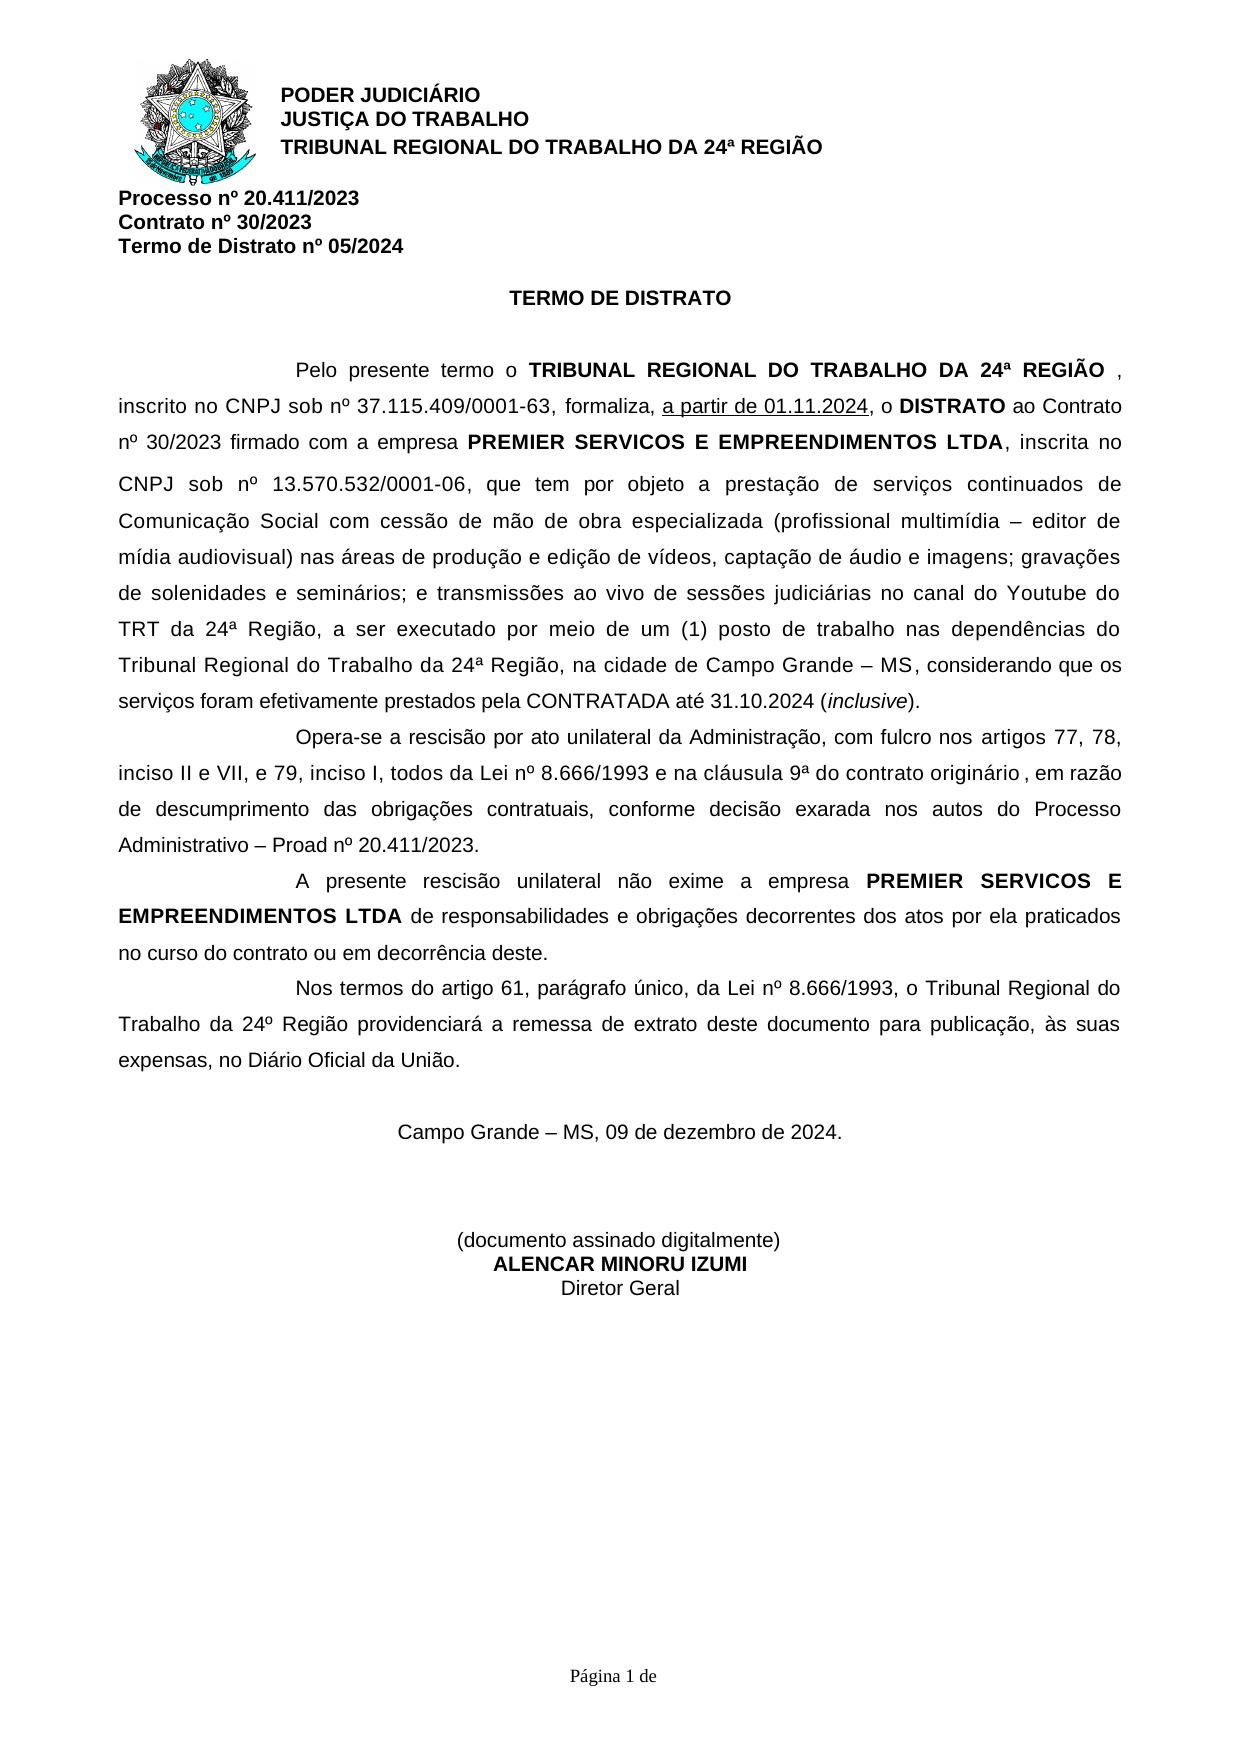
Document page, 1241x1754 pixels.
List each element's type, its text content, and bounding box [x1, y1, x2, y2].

text Opera-se a rescisão por ato unilateral da Administração, com fulcro nos artigos 77, 78, inciso II e VII, e 79, inciso I, todos da Lei nº 8.666/1993 e na cláusula 9ª do contrato originário, em razão de descumprimento das obrigações contratuais, conforme decisão exarada nos autos do Processo Administrativo – Proad nº 20.411/2023. [118, 725, 1122, 856]
text (documento assinado digitalmente) [118, 1228, 1119, 1252]
text Diretor Geral [118, 1276, 1122, 1300]
text Nos termos do artigo 61, parágrafo único, da Lei nº 8.666/1993, o Tribunal Regional do Trabalho da 24º Região providenciará a remessa de extrato deste documento para publicação, às suas expensas, no Diário Oficial da União. [118, 976, 1122, 1072]
text Pelo presente termo o TRIBUNAL REGIONAL DO TRABALHO DA 24ª REGIÃO , inscrito no CNPJ sob nº 37.115.409/0001-63, formaliza, a partir de 01.11.2024, o Distrato ao Contrato nº 30/2023 firmado com a empresa PREMIER SERVICOS E EMPREENDIMENTOS LTDA, inscrita no CNPJ sob nº 13.570.532/0001-06, que tem por objeto a prestação de serviços continuados de Comunicação Social com cessão de mão de obra especializada (profissional multimídia – editor de mídia audiovisual) nas áreas de produção e edição de vídeos, captação de áudio e imagens; gravações de solenidades e seminários; e transmissões ao vivo de sessões judiciárias no canal do Youtube do TRT da 24ª Região, a ser executado por meio de um (1) posto de trabalho nas dependências do Tribunal Regional do Trabalho da 24ª Região, na cidade de Campo Grande – MS, considerando que os serviços foram efetivamente prestados pela CONTRATADA até 31.10.2024 (inclusive). [118, 358, 1122, 713]
text TERMO DE DISTRATO [118, 286, 1122, 310]
text ALENCAR MINORU IZUMI [118, 1252, 1122, 1276]
text Campo Grande – MS, 09 de dezembro de 2024. [118, 1120, 1122, 1144]
text A presente rescisão unilateral não exime a empresa PREMIER SERVICOS E EMPREENDIMENTOS LTDA de responsabilidades e obrigações decorrentes dos atos por ela praticados no curso do contrato ou em decorrência deste. [118, 868, 1122, 964]
